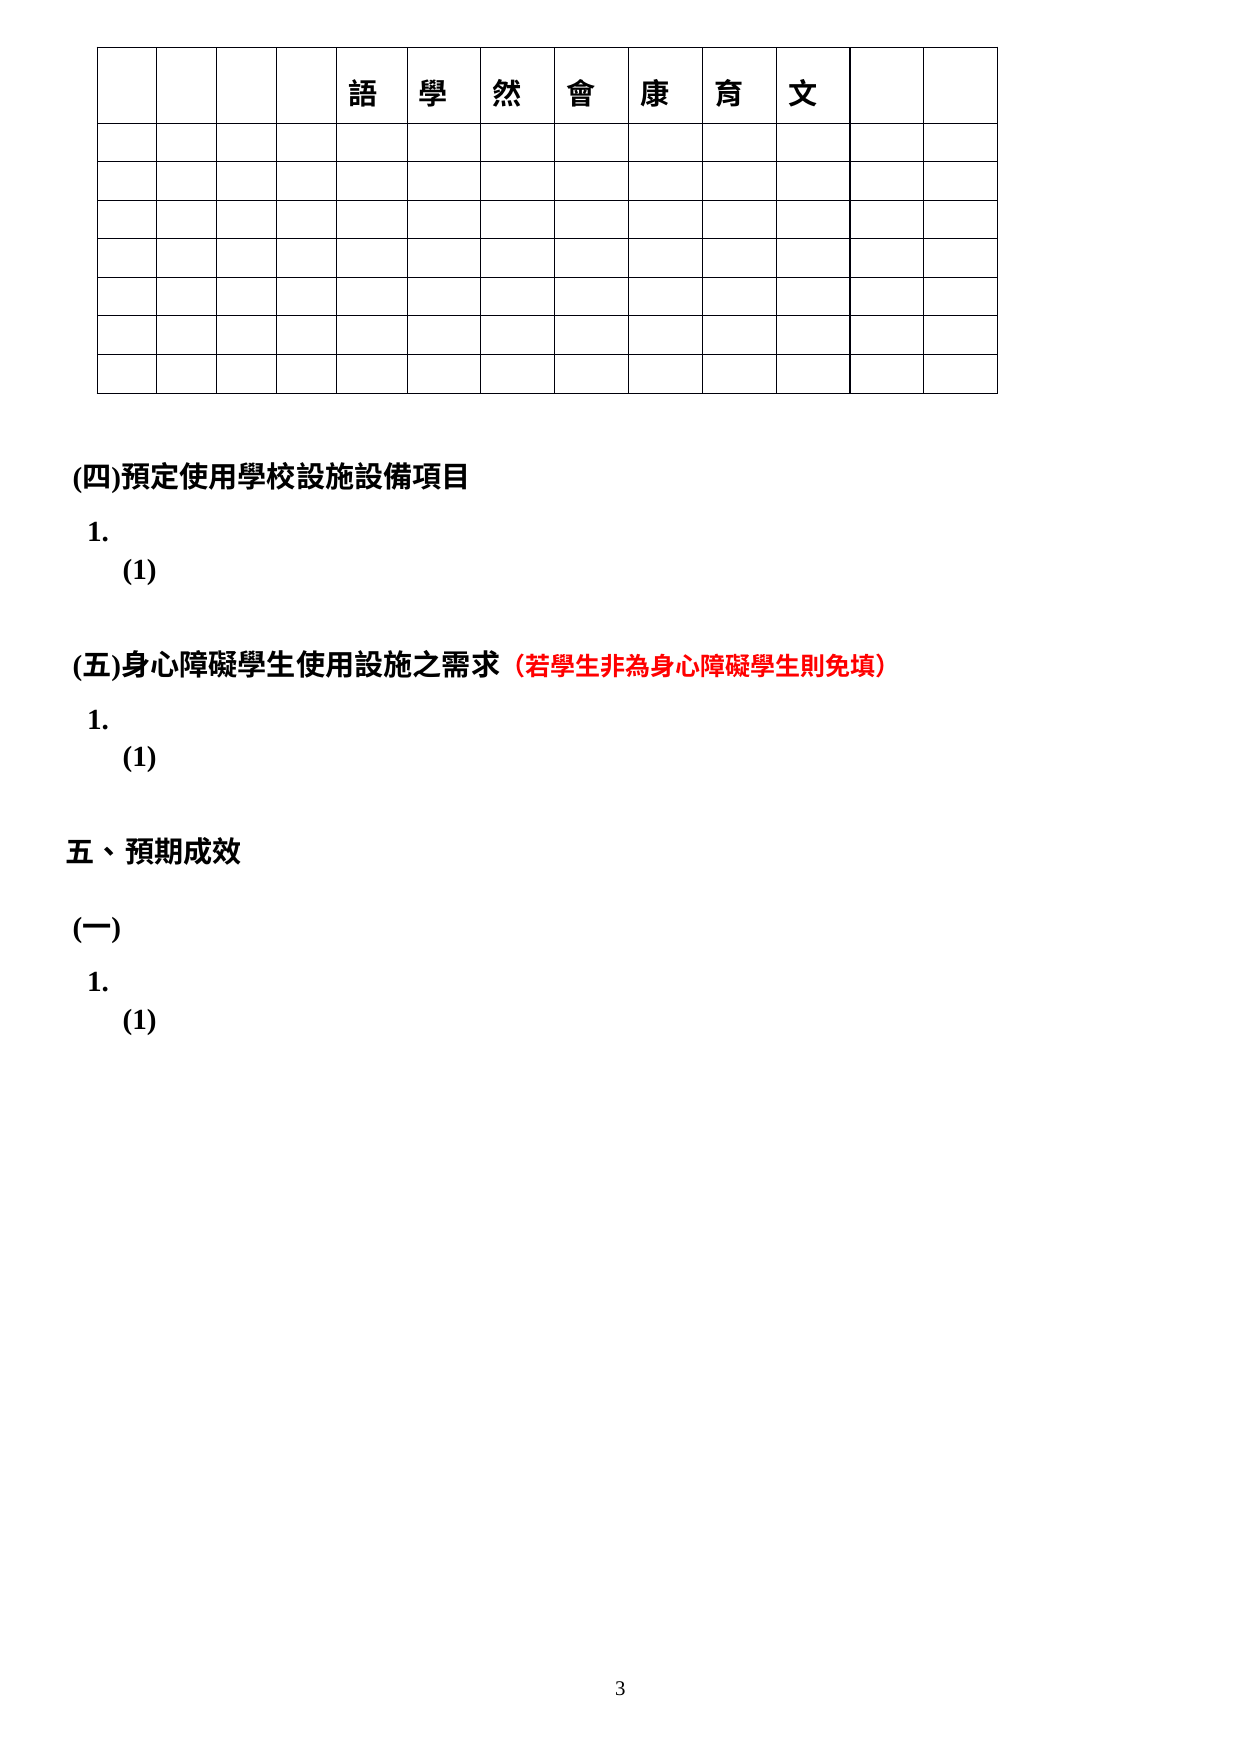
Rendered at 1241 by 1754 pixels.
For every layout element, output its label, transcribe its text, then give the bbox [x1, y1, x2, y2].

table_cell [157, 201, 216, 238]
table_cell [924, 124, 997, 161]
table_cell [481, 355, 554, 392]
table_cell [157, 316, 216, 354]
table_cell [924, 239, 997, 277]
table_cell [703, 316, 776, 354]
table_cell [481, 239, 554, 277]
table_cell [851, 278, 923, 315]
subtitle (四)預定使用學校設施設備項目 [65, 431, 1175, 506]
table_cell [924, 48, 997, 123]
table_cell [408, 316, 480, 354]
table_cell [157, 124, 216, 161]
table_cell [851, 124, 923, 161]
table_cell [98, 355, 156, 392]
table_cell [555, 162, 628, 200]
table_cell 學 [408, 48, 480, 123]
table_cell [337, 278, 407, 315]
table_cell [337, 124, 407, 161]
subtitle (一) [65, 881, 1175, 956]
table_cell [481, 316, 554, 354]
table_cell [924, 278, 997, 315]
table_cell [408, 201, 480, 238]
table_cell [157, 239, 216, 277]
table_cell [337, 316, 407, 354]
table_cell [777, 316, 849, 354]
table_cell [851, 162, 923, 200]
table_cell [851, 201, 923, 238]
table_cell [98, 239, 156, 277]
table_cell [629, 278, 702, 315]
table_cell [703, 239, 776, 277]
table_cell [851, 316, 923, 354]
subtitle 預期成效 [65, 806, 1175, 881]
subtitle (五)身心障礙學生使用設施之需求（若學生非為身心障礙學生則免填） [65, 618, 1175, 693]
table_cell [98, 162, 156, 200]
table_cell [217, 162, 276, 200]
subtitle 1. [65, 956, 1175, 993]
table_cell 文 [777, 48, 849, 123]
table_cell [629, 124, 702, 161]
table_cell [217, 355, 276, 392]
table_cell [555, 278, 628, 315]
table_cell [924, 201, 997, 238]
table_cell [777, 124, 849, 161]
table_cell [277, 355, 336, 392]
table_cell [629, 355, 702, 392]
subtitle 1. [65, 693, 1175, 731]
table_cell [703, 201, 776, 238]
table_cell [703, 355, 776, 392]
table_cell 會 [555, 48, 628, 123]
subtitle (1) [115, 543, 1175, 581]
table_cell [408, 162, 480, 200]
table_cell [703, 124, 776, 161]
table_cell 康 [629, 48, 702, 123]
table_cell [408, 278, 480, 315]
table_cell [924, 162, 997, 200]
table_cell 然 [481, 48, 554, 123]
table_cell [481, 201, 554, 238]
table_cell [98, 278, 156, 315]
table_cell [703, 278, 776, 315]
table_cell [629, 162, 702, 200]
table_cell 語 [337, 48, 407, 123]
table_cell [555, 201, 628, 238]
table_cell [851, 355, 923, 392]
table_header [98, 48, 156, 123]
table_cell [337, 162, 407, 200]
table_cell [277, 278, 336, 315]
table_cell [337, 355, 407, 392]
table_cell [217, 201, 276, 238]
table_cell [777, 162, 849, 200]
subtitle (1) [115, 731, 1175, 768]
table_cell [481, 162, 554, 200]
table_cell [629, 239, 702, 277]
table_cell [555, 239, 628, 277]
table_cell [277, 316, 336, 354]
table_cell [157, 355, 216, 392]
table_header [277, 48, 336, 123]
table_cell [555, 316, 628, 354]
table_cell [98, 201, 156, 238]
subtitle 1. [65, 506, 1175, 543]
table_cell [337, 201, 407, 238]
table_cell [217, 278, 276, 315]
table_cell [408, 355, 480, 392]
table_header [217, 48, 276, 123]
table_cell [703, 162, 776, 200]
table_cell [924, 316, 997, 354]
table_cell [98, 316, 156, 354]
table_cell [924, 355, 997, 392]
table_cell [777, 278, 849, 315]
table_header [157, 48, 216, 123]
table_cell [481, 278, 554, 315]
table_cell [555, 355, 628, 392]
table_cell [408, 124, 480, 161]
table_cell [777, 201, 849, 238]
table_cell [481, 124, 554, 161]
table_cell [408, 239, 480, 277]
table_cell [277, 239, 336, 277]
table_cell [851, 48, 923, 123]
table_cell [777, 355, 849, 392]
subtitle (1) [115, 993, 1175, 1031]
table_cell [217, 316, 276, 354]
table_cell [217, 239, 276, 277]
table_cell [629, 316, 702, 354]
table_cell [157, 278, 216, 315]
table_cell [777, 239, 849, 277]
table_cell [157, 162, 216, 200]
table_cell [98, 124, 156, 161]
table_cell [277, 162, 336, 200]
table_cell [555, 124, 628, 161]
table_cell 育 [703, 48, 776, 123]
table_cell [277, 124, 336, 161]
table_cell [217, 124, 276, 161]
table_cell [277, 201, 336, 238]
table_cell [629, 201, 702, 238]
table_cell [337, 239, 407, 277]
table_cell [851, 239, 923, 277]
